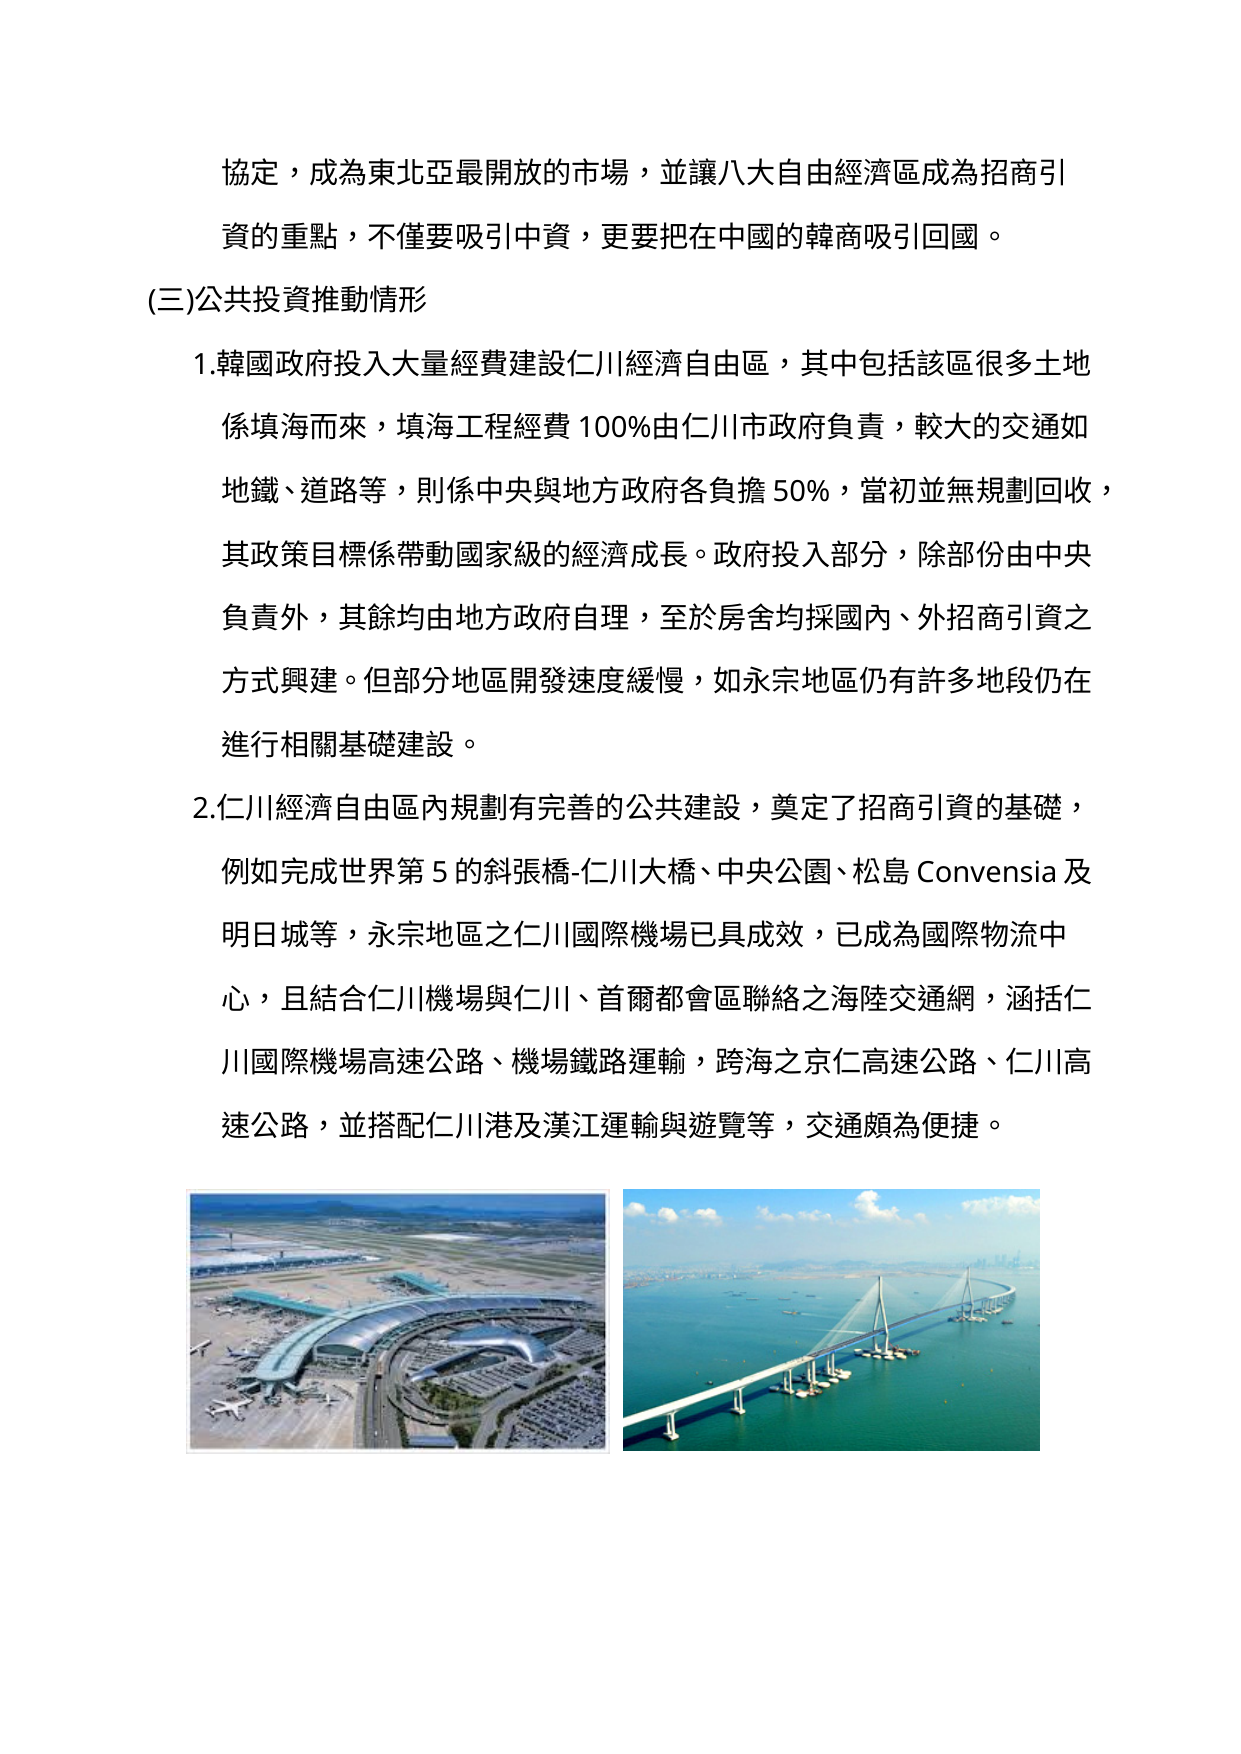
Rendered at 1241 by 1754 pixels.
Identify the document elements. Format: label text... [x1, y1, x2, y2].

text 1.韓國政府投入大量經費建設仁川經濟自由區，其中包括該區很多土地係填海而來，填海工程經費100%由仁川市政府負責，較大的交通如地鐵、道路等，則係中央與地方政府各負擔50%，當初並無規劃回收，其政策目標係帶動國家級的經濟成長。政府投入部分，除部份由中央負責外，其餘均由地方政府自理，至於房舍均採國內、外招商引資之方式興建。但部分地區開發速度緩慢，如永宗地區仍有許多地段仍在進行相關基礎建設。 [192, 340, 1092, 764]
picture [186, 1189, 610, 1454]
text (三)公共投資推動情形 [148, 277, 1092, 319]
picture [623, 1189, 1040, 1451]
text 2.仁川經濟自由區內規劃有完善的公共建設，奠定了招商引資的基礎，例如完成世界第5的斜張橋-仁川大橋、中央公園、松島Convensia及明日城等，永宗地區之仁川國際機場已具成效，已成為國際物流中心，且結合仁川機場與仁川、首爾都會區聯絡之海陸交通網，涵括仁川國際機場高速公路、機場鐵路運輸，跨海之京仁高速公路、仁川高速公路，並搭配仁川港及漢江運輸與遊覽等，交通頗為便捷。 [192, 785, 1092, 1144]
text 協定，成為東北亞最開放的市場，並讓八大自由經濟區成為招商引資的重點，不僅要吸引中資，更要把在中國的韓商吸引回國。 [192, 150, 1092, 256]
